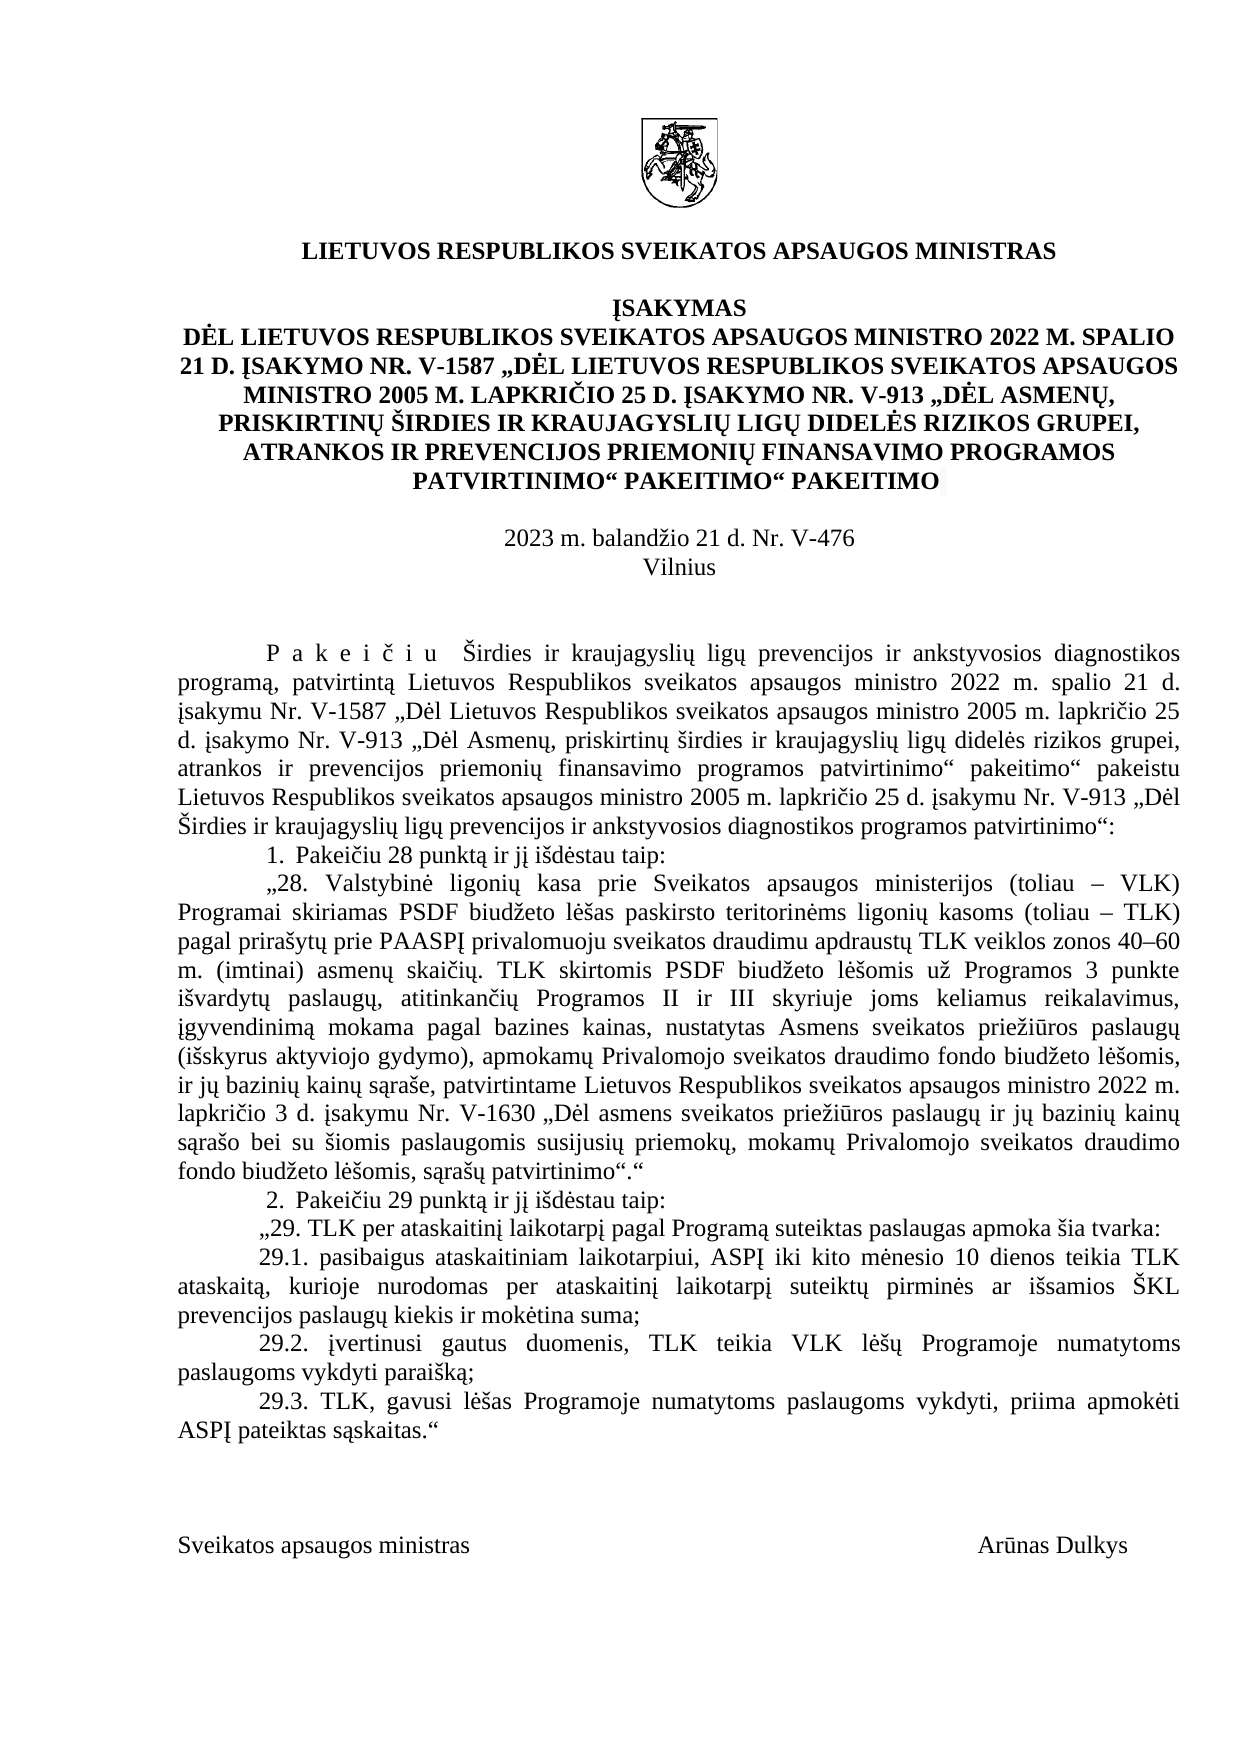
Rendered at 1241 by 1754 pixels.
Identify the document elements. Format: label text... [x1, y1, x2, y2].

text 1. Pakeičiu 28 punktą ir jį išdėstau taip: [177, 840, 1181, 868]
text 2023 m. balandžio 21 d. Nr. V-476 [177, 523, 1181, 552]
text 29.2. įvertinusi gautus duomenis, TLK teikia VLK lėšų Programoje numatytoms paslaugoms vykdyti paraišką; [177, 1328, 1181, 1386]
text 29.3. TLK, gavusi lėšas Programoje numatytoms paslaugoms vykdyti, priima apmokėti ASPĮ pateiktas sąskaitas.“ [177, 1386, 1181, 1443]
text LIETUVOS RESPUBLIKOS SVEIKATOS APSAUGOS MINISTRAS [177, 236, 1181, 265]
text Sveikatos apsaugos ministras Arūnas Dulkys [177, 1530, 1181, 1558]
text 29.1. pasibaigus ataskaitiniam laikotarpiui, ASPĮ iki kito mėnesio 10 dienos teikia TLK ataskaitą, kurioje nurodomas per ataskaitinį laikotarpį suteiktų pirminės ar išsamios ŠKL prevencijos paslaugų kiekis ir mokėtina suma; [177, 1242, 1181, 1328]
text „29. TLK per ataskaitinį laikotarpį pagal Programą suteiktas paslaugas apmoka šia tvarka: [177, 1213, 1181, 1242]
text ĮSAKYMAS [177, 293, 1181, 322]
text 2. Pakeičiu 29 punktą ir jį išdėstau taip: [177, 1185, 1181, 1213]
text P a k e i č i u Širdies ir kraujagyslių ligų prevencijos ir ankstyvosios diagnostikos programą, patvirtintą Lietuvos Respublikos sveikatos apsaugos ministro 2022 m. spalio 21 d. įsakymu Nr. V-1587 „Dėl Lietuvos Respublikos sveikatos apsaugos ministro 2005 m. lapkričio 25 d. įsakymo Nr. V-913 „Dėl Asmenų, priskirtinų širdies ir kraujagyslių ligų didelės rizikos grupei, atrankos ir prevencijos priemonių finansavimo programos patvirtinimo“ pakeitimo“ pakeistu Lietuvos Respublikos sveikatos apsaugos ministro 2005 m. lapkričio 25 d. įsakymu Nr. V-913 „Dėl Širdies ir kraujagyslių ligų prevencijos ir ankstyvosios diagnostikos programos patvirtinimo“: [177, 638, 1181, 840]
text Vilnius [177, 552, 1181, 581]
text DĖL LIETUVOS RESPUBLIKOS SVEIKATOS APSAUGOS MINISTRO 2022 M. SPALIO 21 D. ĮSAKYMO NR. V-1587 „DĖL LIETUVOS RESPUBLIKOS SVEIKATOS APSAUGOS MINISTRO 2005 M. LAPKRIČIO 25 D. ĮSAKYMO NR. V-913 „DĖL ASMENŲ, PRISKIRTINŲ ŠIRDIES IR KRAUJAGYSLIŲ LIGŲ DIDELĖS RIZIKOS GRUPEI, ATRANKOS IR PREVENCIJOS PRIEMONIŲ FINANSAVIMO PROGRAMOS PATVIRTINIMO“ PAKEITIMO“ PAKEITIMO [177, 322, 1181, 495]
text „28. Valstybinė ligonių kasa prie Sveikatos apsaugos ministerijos (toliau – VLK) Programai skiriamas PSDF biudžeto lėšas paskirsto teritorinėms ligonių kasoms (toliau – TLK) pagal prirašytų prie PAASPĮ privalomuoju sveikatos draudimu apdraustų TLK veiklos zonos 40–60 m. (imtinai) asmenų skaičių. TLK skirtomis PSDF biudžeto lėšomis už Programos 3 punkte išvardytų paslaugų, atitinkančių Programos II ir III skyriuje joms keliamus reikalavimus, įgyvendinimą mokama pagal bazines kainas, nustatytas Asmens sveikatos priežiūros paslaugų (išskyrus aktyviojo gydymo), apmokamų Privalomojo sveikatos draudimo fondo biudžeto lėšomis, ir jų bazinių kainų sąraše, patvirtintame Lietuvos Respublikos sveikatos apsaugos ministro 2022 m. lapkričio 3 d. įsakymu Nr. V-1630 „Dėl asmens sveikatos priežiūros paslaugų ir jų bazinių kainų sąrašo bei su šiomis paslaugomis susijusių priemokų, mokamų Privalomojo sveikatos draudimo fondo biudžeto lėšomis, sąrašų patvirtinimo“.“ [177, 868, 1181, 1185]
